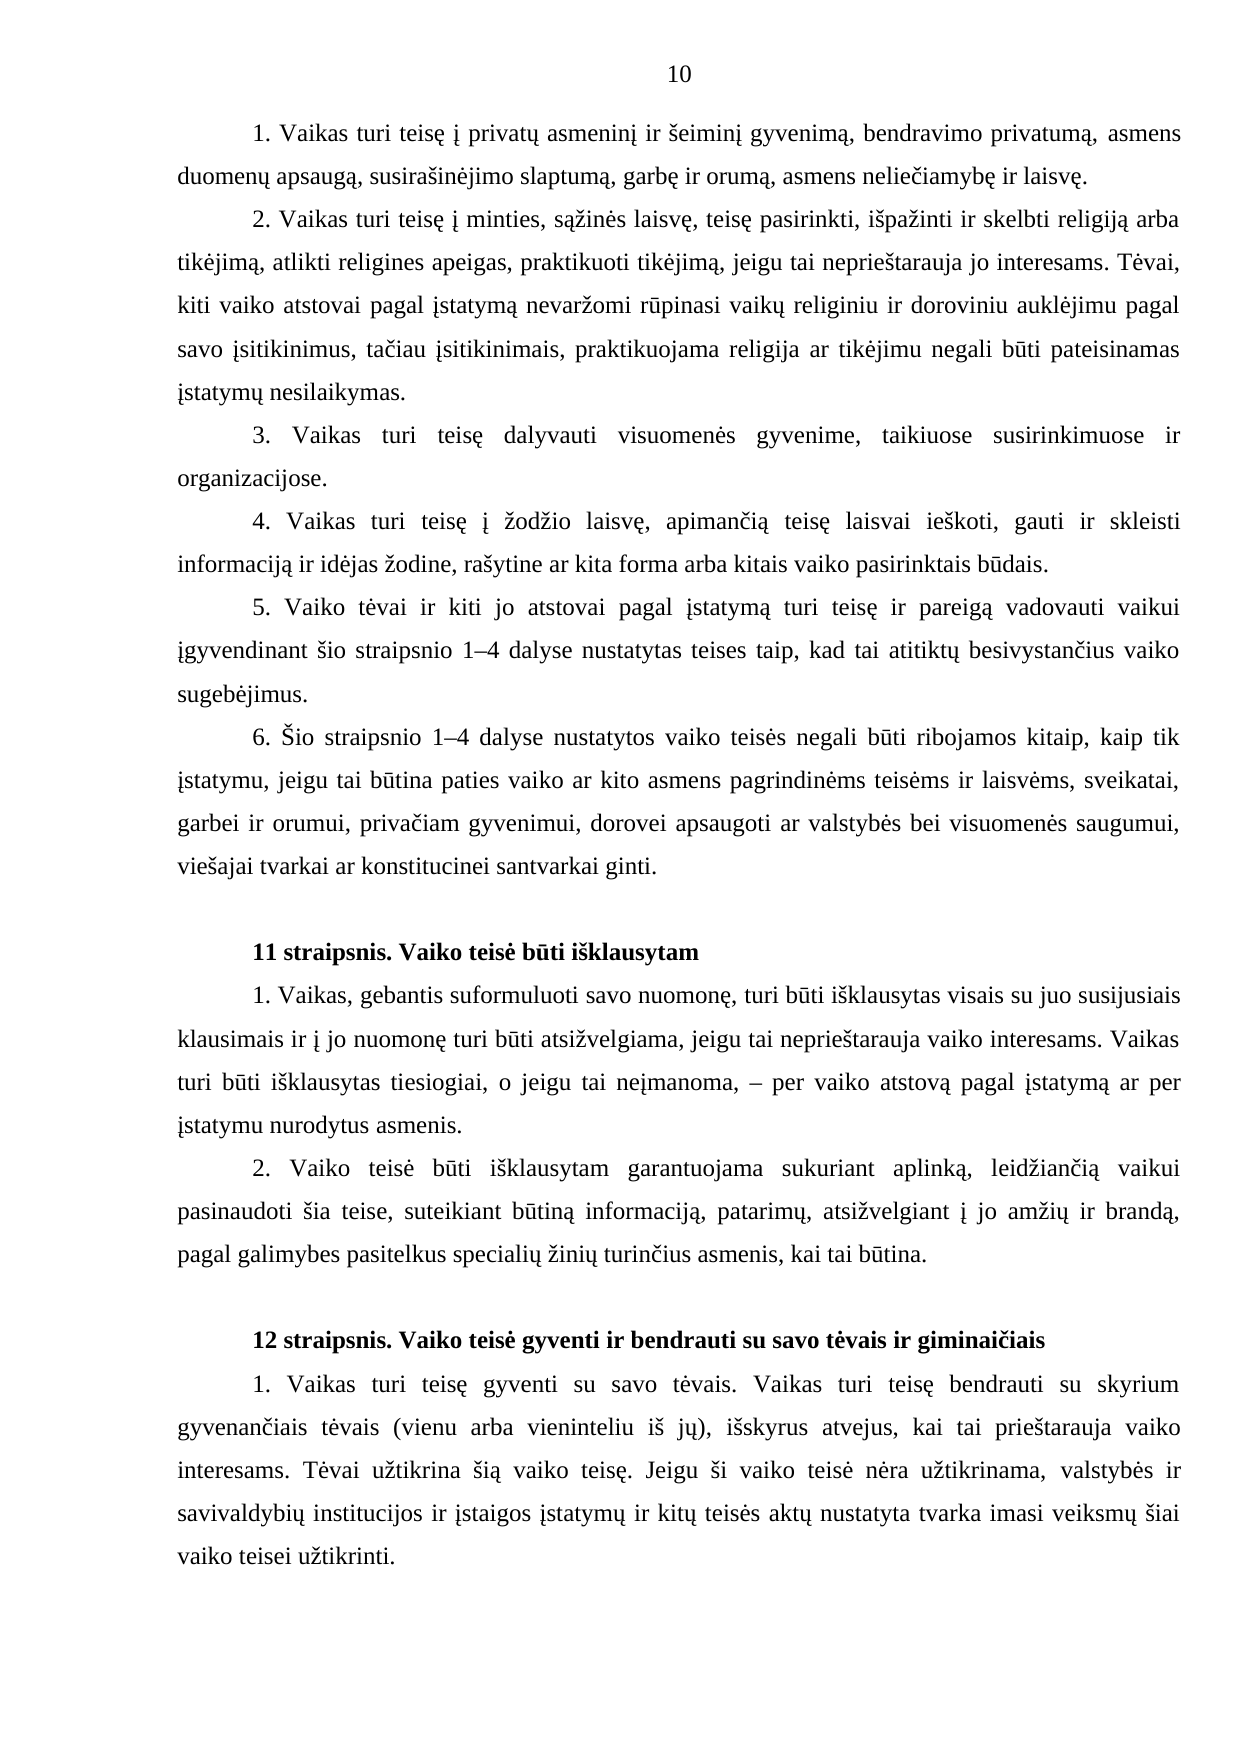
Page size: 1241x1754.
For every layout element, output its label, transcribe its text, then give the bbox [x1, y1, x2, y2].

text 2. Vaiko teisė būti išklausytam garantuojama sukuriant aplinką, leidžiančią vaikui pasinaudoti šia teise, suteikiant būtiną informaciją, patarimų, atsižvelgiant į jo amžių ir brandą, pagal galimybes pasitelkus specialių žinių turinčius asmenis, kai tai būtina. [177, 1153, 1181, 1268]
text 5. Vaiko tėvai ir kiti jo atstovai pagal įstatymą turi teisę ir pareigą vadovauti vaikui įgyvendinant šio straipsnio 1–4 dalyse nustatytas teises taip, kad tai atitiktų besivystančius vaiko sugebėjimus. [177, 592, 1181, 707]
text 4. Vaikas turi teisę į žodžio laisvę, apimančią teisę laisvai ieškoti, gauti ir skleisti informaciją ir idėjas žodine, rašytine ar kita forma arba kitais vaiko pasirinktais būdais. [177, 506, 1181, 578]
text 12 straipsnis. Vaiko teisė gyventi ir bendrauti su savo tėvais ir giminaičiais [177, 1326, 1181, 1354]
text 1. Vaikas turi teisę gyventi su savo tėvais. Vaikas turi teisę bendrauti su skyrium gyvenančiais tėvais (vienu arba vieninteliu iš jų), išskyrus atvejus, kai tai prieštarauja vaiko interesams. Tėvai užtikrina šią vaiko teisę. Jeigu ši vaiko teisė nėra užtikrinama, valstybės ir savivaldybių institucijos ir įstaigos įstatymų ir kitų teisės aktų nustatyta tvarka imasi veiksmų šiai vaiko teisei užtikrinti. [177, 1369, 1181, 1570]
text 6. Šio straipsnio 1–4 dalyse nustatytos vaiko teisės negali būti ribojamos kitaip, kaip tik įstatymu, jeigu tai būtina paties vaiko ar kito asmens pagrindinėms teisėms ir laisvėms, sveikatai, garbei ir orumui, privačiam gyvenimui, dorovei apsaugoti ar valstybės bei visuomenės saugumui, viešajai tvarkai ar konstitucinei santvarkai ginti. [177, 722, 1181, 880]
text 1. Vaikas, gebantis suformuluoti savo nuomonę, turi būti išklausytas visais su juo susijusiais klausimais ir į jo nuomonę turi būti atsižvelgiama, jeigu tai neprieštarauja vaiko interesams. Vaikas turi būti išklausytas tiesiogiai, o jeigu tai neįmanoma, – per vaiko atstovą pagal įstatymą ar per įstatymu nurodytus asmenis. [177, 981, 1181, 1139]
text 2. Vaikas turi teisę į minties, sąžinės laisvę, teisę pasirinkti, išpažinti ir skelbti religiją arba tikėjimą, atlikti religines apeigas, praktikuoti tikėjimą, jeigu tai neprieštarauja jo interesams. Tėvai, kiti vaiko atstovai pagal įstatymą nevaržomi rūpinasi vaikų religiniu ir doroviniu auklėjimu pagal savo įsitikinimus, tačiau įsitikinimais, praktikuojama religija ar tikėjimu negali būti pateisinamas įstatymų nesilaikymas. [177, 204, 1181, 406]
text 3. Vaikas turi teisę dalyvauti visuomenės gyvenime, taikiuose susirinkimuose ir organizacijose. [177, 420, 1181, 492]
text 11 straipsnis. Vaiko teisė būti išklausytam [177, 937, 1181, 966]
text 1. Vaikas turi teisę į privatų asmeninį ir šeiminį gyvenimą, bendravimo privatumą, asmens duomenų apsaugą, susirašinėjimo slaptumą, garbę ir orumą, asmens neliečiamybę ir laisvę. [177, 118, 1181, 190]
